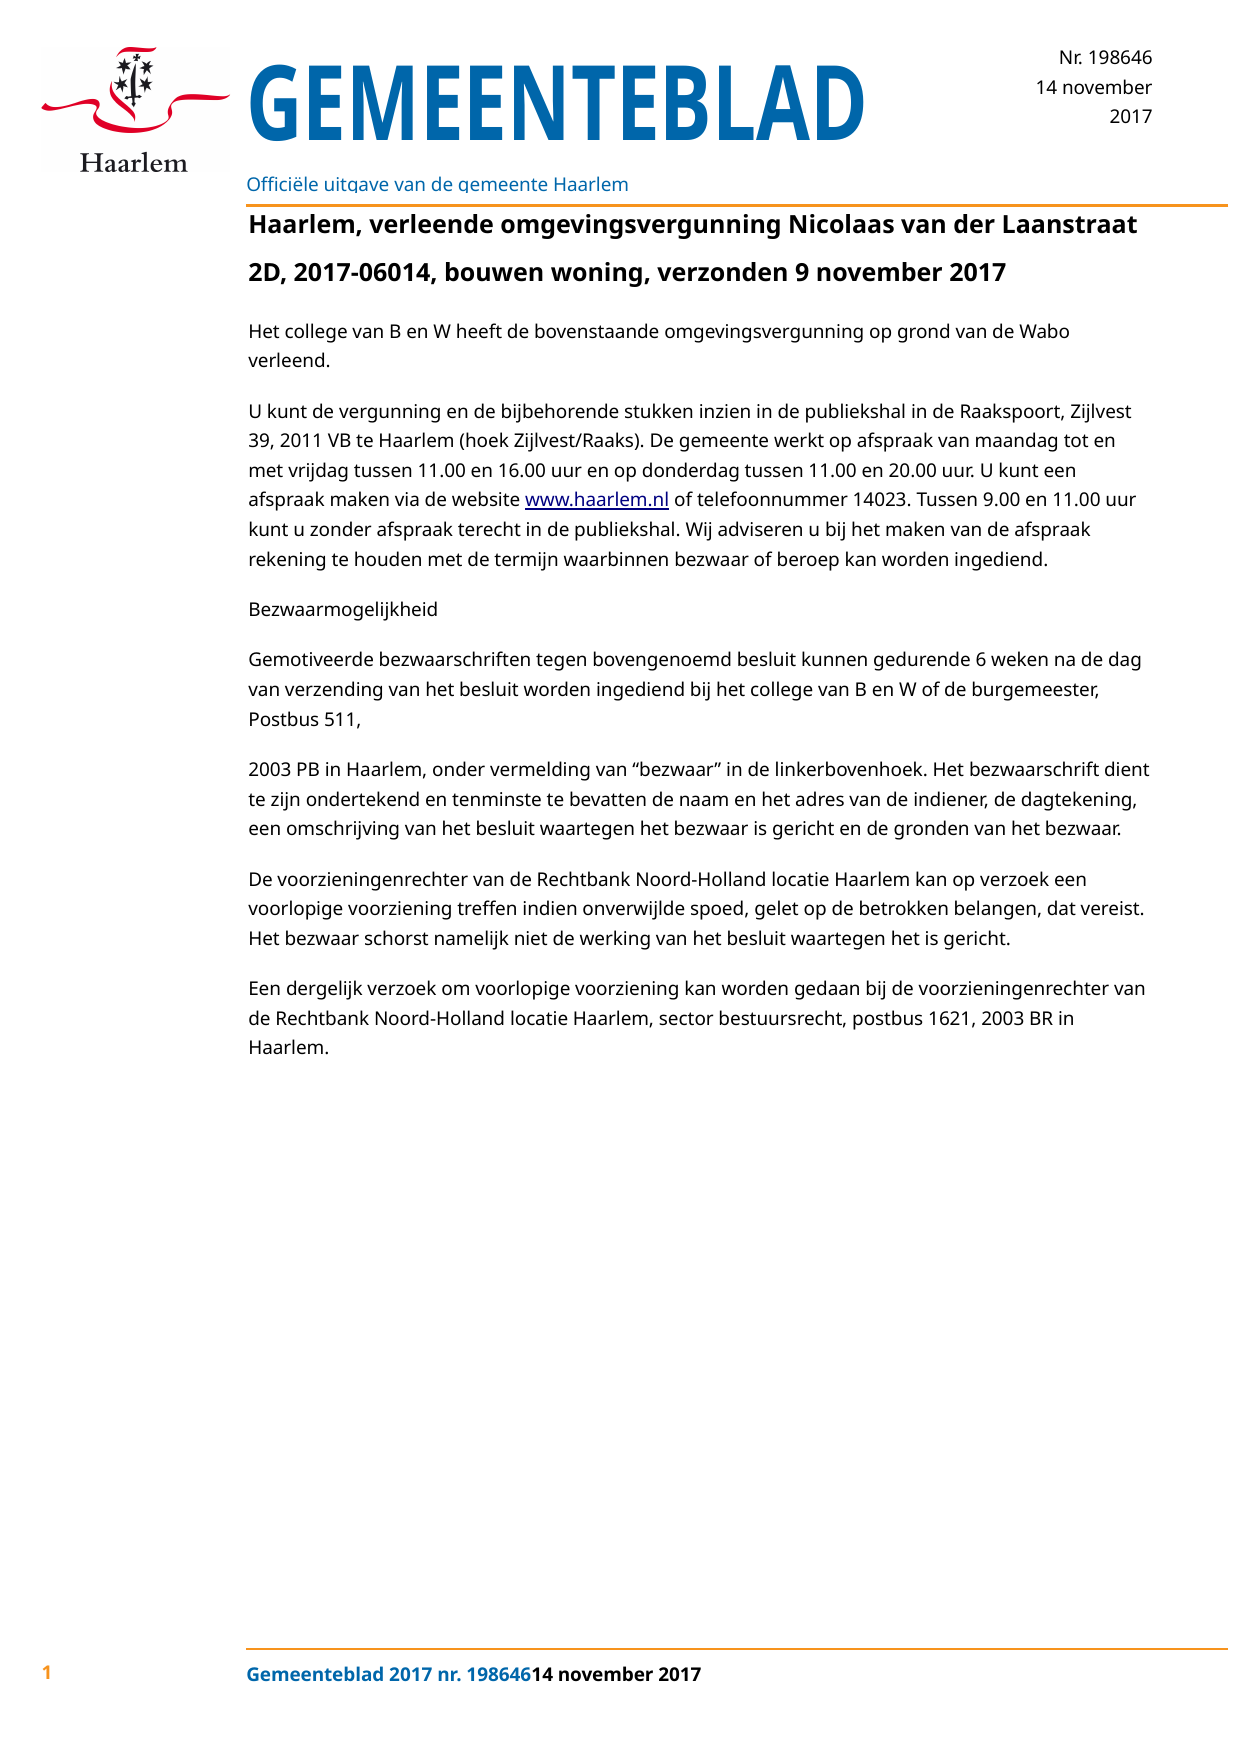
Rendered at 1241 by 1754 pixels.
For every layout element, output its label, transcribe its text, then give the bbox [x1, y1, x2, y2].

text Haarlem, verleende omgevingsvergunning Nicolaas van der Laanstraat 2D, 2017-06014, bouwen woning, verzonden 9 november 2017 [248, 207, 1152, 288]
text Bezwaarmogelijkheid [248, 596, 1152, 622]
text Het college van B en W heeft de bovenstaande omgevingsvergunning op grond van de Wabo verleend. [248, 318, 1152, 373]
picture [41, 47, 231, 172]
text U kunt de vergunning en de bijbehorende stukken inzien in de publiekshal in de Raakspoort, Zijlvest 39, 2011 VB te Haarlem (hoek Zijlvest/Raaks). De gemeente werkt op afspraak van maandag tot en met vrijdag tussen 11.00 en 16.00 uur en op donderdag tussen 11.00 en 20.00 uur. U kunt een afspraak maken via de website www.haarlem.nl of telefoonnummer 14023. Tussen 9.00 en 11.00 uur kunt u zonder afspraak terecht in de publiekshal. Wij adviseren u bij het maken van de afspraak rekening te houden met de termijn waarbinnen bezwaar of beroep kan worden ingediend. [248, 398, 1152, 572]
text De voorzieningenrechter van de Rechtbank Noord-Holland locatie Haarlem kan op verzoek een voorlopige voorziening treffen indien onverwijlde spoed, gelet op de betrokken belangen, dat vereist. Het bezwaar schorst namelijk niet de werking van het besluit waartegen het is gericht. [248, 866, 1152, 951]
text Een dergelijk verzoek om voorlopige voorziening kan worden gedaan bij de voorzieningenrechter van de Rechtbank Noord-Holland locatie Haarlem, sector bestuursrecht, postbus 1621, 2003 BR in Haarlem. [248, 975, 1152, 1060]
text 2003 PB in Haarlem, onder vermelding van “bezwaar” in de linkerbovenhoek. Het bezwaarschrift dient te zijn ondertekend en tenminste te bevatten de naam en het adres van de indiener, de dagtekening, een omschrijving van het besluit waartegen het bezwaar is gericht en de gronden van het bezwaar. [248, 756, 1152, 841]
text Gemotiveerde bezwaarschriften tegen bovengenoemd besluit kunnen gedurende 6 weken na de dag van verzending van het besluit worden ingediend bij het college van B en W of de burgemeester, Postbus 511, [248, 647, 1152, 732]
